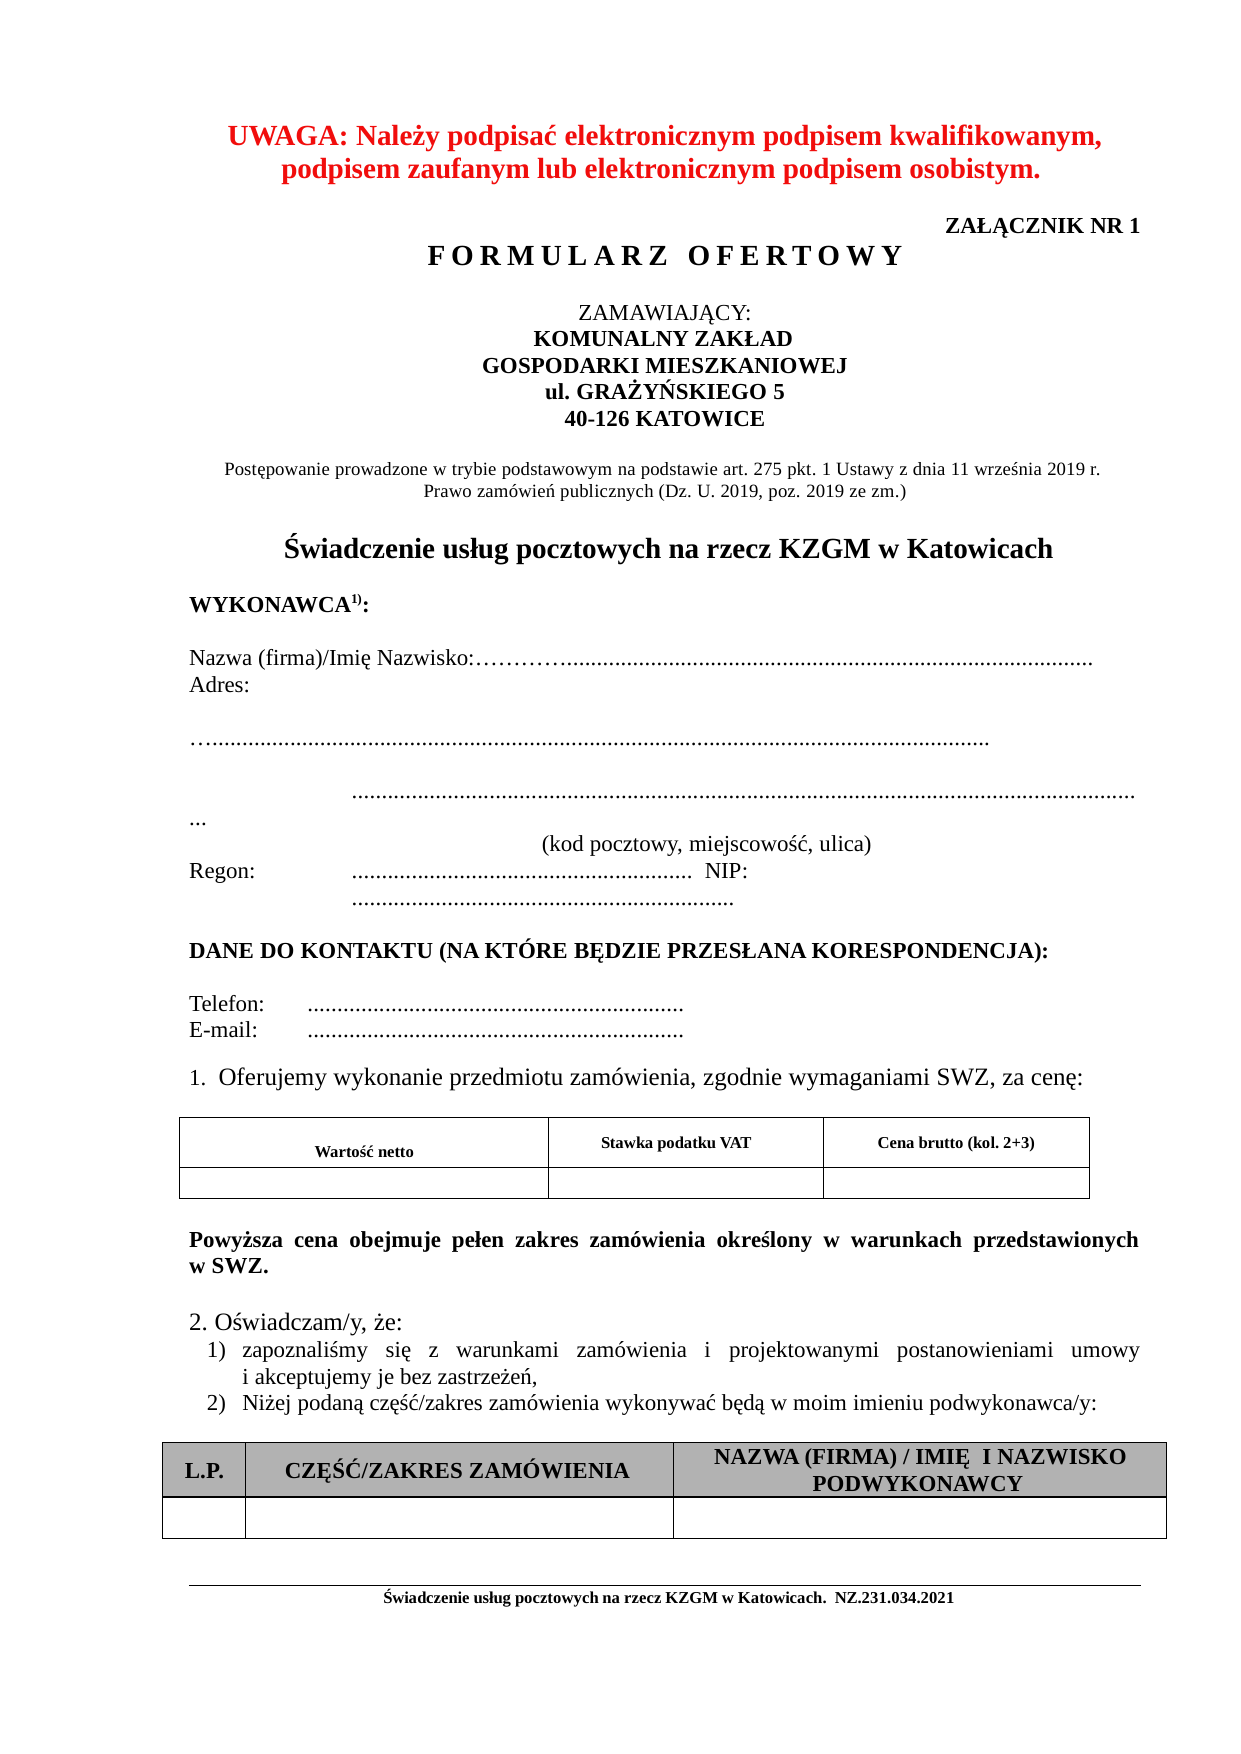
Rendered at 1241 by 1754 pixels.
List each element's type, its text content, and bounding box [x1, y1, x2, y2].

table_cell [246, 1498, 673, 1537]
text ZAŁĄCZNIK NR 1 [189, 212, 1141, 238]
text Postępowanie prowadzone w trybie podstawowym na podstawie art. 275 pkt. 1 Ustawy z dnia 11 września 2019 r. Prawo zamówień publicznych (Dz. U. 2019, poz. 2019 ze zm.) [189, 458, 1141, 502]
list zapoznaliśmy się z warunkami zamówienia i projektowanymi postanowieniami umowy i akceptujemy je bez zastrzeżeń, [207, 1336, 1141, 1389]
table_header Wartość netto [180, 1118, 548, 1167]
table_cell [163, 1498, 245, 1537]
text Powyższa cena obejmuje pełen zakres zamówienia określony w warunkach przedstawionych w SWZ. [189, 1225, 1141, 1278]
table_header Część/zakres zamówienia [246, 1443, 673, 1496]
list Niżej podaną część/zakres zamówienia wykonywać będą w moim imieniu podwykonawca/y: [207, 1389, 1141, 1416]
text Telefon: ............................................................... [189, 989, 1141, 1016]
table_header L.p. [163, 1443, 245, 1496]
text Dane do kontaktu (na które będzie przesłana korespondencja): [189, 936, 1141, 963]
table_header Cena brutto (kol. 2+3) [824, 1118, 1089, 1167]
text ...................................................................................................................................... [189, 751, 1141, 830]
table_header Stawka podatku VAT [549, 1118, 823, 1167]
text Regon: ......................................................... NIP: ................................................................ [189, 857, 1141, 910]
list Oferujemy wykonanie przedmiotu zamówienia, zgodnie wymaganiami SWZ, za cenę: [189, 1062, 1141, 1091]
text KOMUNALNY ZAKŁAD [189, 325, 1137, 352]
table_cell [824, 1168, 1089, 1198]
table_cell [180, 1168, 548, 1198]
text (kod pocztowy, miejscowość, ulica) [189, 830, 1141, 857]
text FORMULARZ OFERTOWY [189, 238, 1141, 272]
text ZAMAWIAJĄCY: [189, 298, 1141, 325]
list 2. Oświadczam/y, że: [189, 1307, 1141, 1336]
text Świadczenie usług pocztowych na rzecz KZGM w Katowicach [189, 531, 1141, 564]
text Adres: ….................................................................................................................................. [189, 671, 1141, 751]
text 40-126 KATOWICE [189, 405, 1141, 431]
table_cell [549, 1168, 823, 1198]
text UWAGA: Należy podpisać elektronicznym podpisem kwalifikowanym, podpisem zaufanym lub elektronicznym podpisem osobistym. [189, 118, 1141, 185]
text WYKONAWCA1): [189, 591, 1141, 618]
text GOSPODARKI MIESZKANIOWEJ ul. GRAŻYŃSKIEGO 5 [189, 352, 1141, 405]
table_header Nazwa (firma) / Imię i Nazwisko podwykonawcy [674, 1443, 1166, 1496]
text Nazwa (firma)/Imię Nazwisko:…………........................................................................................ [189, 644, 1141, 671]
table_cell [674, 1498, 1166, 1537]
text E-mail: ............................................................... [189, 1016, 1141, 1043]
